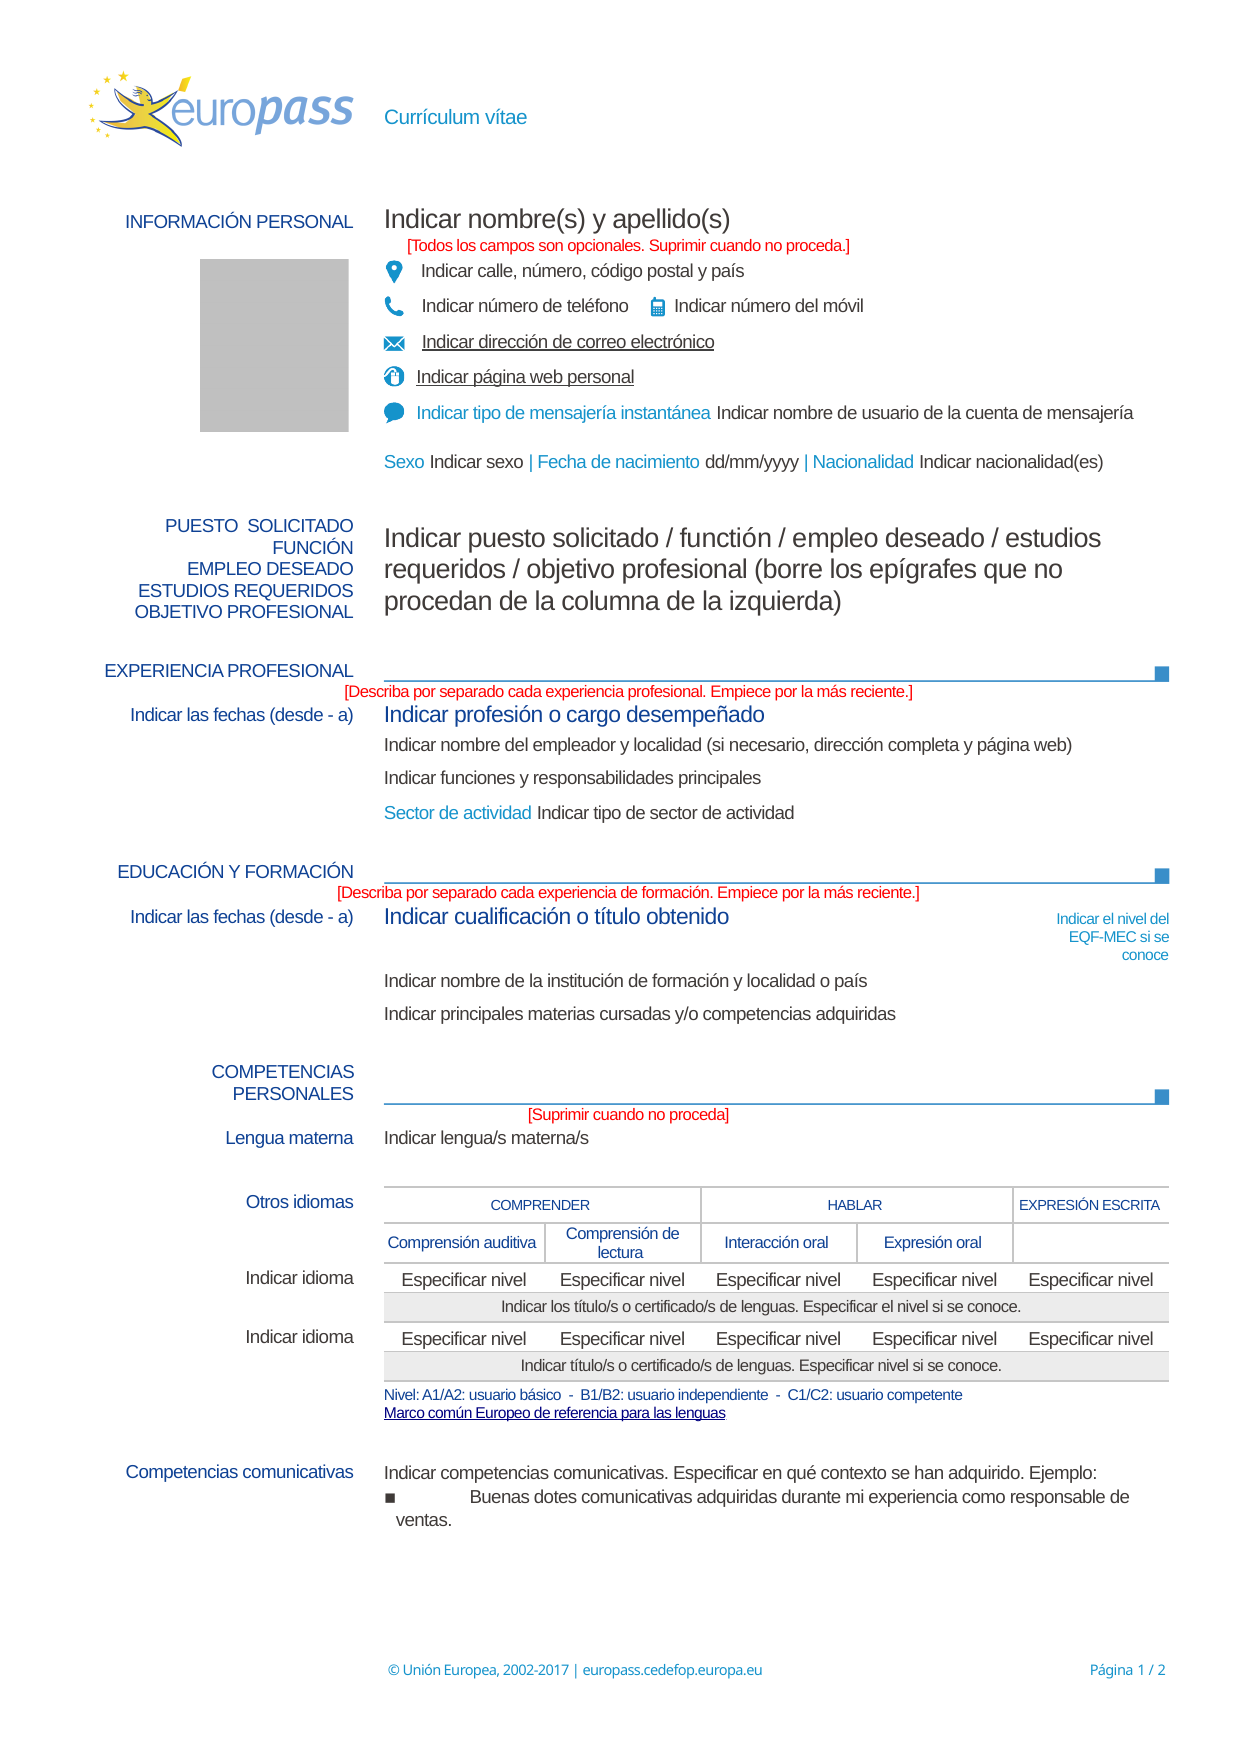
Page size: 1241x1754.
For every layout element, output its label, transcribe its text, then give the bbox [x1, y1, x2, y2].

table_header Indicar nombre(s) y apellido(s) [384, 201, 1169, 236]
table_cell Nivel: A1/A2: usuario básico - B1/B2: usuario independiente - C1/C2: usuario competente Marco común Europeo de referencia para las lenguas [384, 1382, 1169, 1421]
table_cell Indicar nombre del empleador y localidad (si necesario, dirección completa y página web) [384, 728, 1169, 764]
table_cell Indicar nombre de la institución de formación y localidad o país [384, 964, 1169, 1000]
table_cell COMPRENDER [384, 1188, 700, 1222]
table_cell Indicar tipo de mensajería instantánea Indicar nombre de usuario de la cuenta de mensajería [384, 401, 1169, 437]
table_header INFORMACIÓN PERSONAL [89, 201, 384, 236]
table_header Indicar profesión o cargo desempeñado [384, 701, 1169, 727]
picture [383, 259, 405, 284]
table_header Competencias comunicativas [89, 1459, 384, 1530]
table_header EXPERIENCIA PROFESIONAL [89, 660, 384, 681]
table_cell [384, 1151, 1169, 1186]
table_header Indicar el nivel del EQF-MEC si se conoce [1034, 903, 1169, 964]
table_cell Especificar nivel [1013, 1323, 1169, 1351]
text [Describa por separado cada experiencia profesional. Empiece por la más reciente.] [88, 681, 1169, 701]
table_cell Indicar dirección de correo electrónico [384, 331, 1169, 366]
table_cell Especificar nivel [701, 1264, 857, 1292]
table_cell Indicar calle, número, código postal y país [405, 260, 1169, 283]
picture [383, 330, 405, 355]
table_cell Sexo Indicar sexo | Fecha de nacimiento dd/mm/yyyy | Nacionalidad Indicar nacionalidad(es) [384, 437, 1169, 478]
table_header EDUCACIÓN Y FORMACIÓN [89, 861, 384, 883]
table_cell Indicar página web personal [384, 366, 1169, 401]
picture [200, 259, 349, 432]
table_cell [89, 1351, 384, 1380]
table_header Indicar lengua/s materna/s [384, 1124, 1169, 1151]
table_header Lengua materna [89, 1124, 384, 1151]
picture [383, 366, 405, 387]
table_header Indicar puesto solicitado / functión / empleo deseado / estudios requeridos / objetivo profesional (borre los epígrafes que no procedan de la columna de la izquierda) [384, 515, 1169, 623]
table_cell Indicar título/s o certificado/s de lenguas. Especificar nivel si se conoce. [384, 1352, 1169, 1380]
table_header COMPETENCIAS PERSONALES [89, 1061, 384, 1104]
text [Describa por separado cada experiencia de formación. Empiece por la más reciente.] [88, 883, 1169, 902]
picture [383, 666, 1170, 682]
table_cell Especificar nivel [1013, 1264, 1169, 1292]
table_header Indicar cualificación o título obtenido [384, 903, 1033, 964]
table_cell [1014, 1224, 1169, 1262]
table_cell Especificar nivel [384, 1323, 544, 1351]
text [Suprimir cuando no proceda] [88, 1104, 1169, 1124]
table_cell Especificar nivel [384, 1264, 544, 1292]
table_header Indicar las fechas (desde - a) [89, 903, 384, 1024]
picture [383, 401, 405, 424]
table_cell [89, 1292, 384, 1321]
table_cell Indicar número de teléfono Indicar número del móvil [384, 295, 1169, 331]
table_cell Sector de actividad Indicar tipo de sector de actividad [384, 788, 1169, 824]
table_cell [89, 1380, 384, 1421]
table_header [384, 1061, 1169, 1089]
picture [383, 1089, 1170, 1105]
table_cell Indicar principales materias cursadas y/o competencias adquiridas [384, 1000, 1169, 1024]
table_cell [384, 284, 1169, 295]
table_header Indicar competencias comunicativas. Especificar en qué contexto se han adquirido. Ejemplo: Buenas dotes comunicativas adquiridas durante mi experiencia como responsable de ventas. [384, 1459, 1169, 1530]
table_cell Especificar nivel [701, 1323, 857, 1351]
table_cell Comprensión de lectura [546, 1224, 700, 1262]
table_cell [89, 1151, 384, 1186]
table_cell Indicar idioma [89, 1321, 384, 1351]
table_cell EXPRESIÓN ESCRITA [1014, 1188, 1169, 1222]
table_cell Especificar nivel [545, 1264, 701, 1292]
table_cell Especificar nivel [857, 1323, 1013, 1351]
table_header PUESTO SOLICITADO FUNCIÓN EMPLEO DESEADO ESTUDIOS REQUERIDOS OBJETIVO PROFESIONAL [89, 515, 384, 623]
table_header [384, 660, 1169, 666]
table_cell Indicar los título/s o certificado/s de lenguas. Especificar el nivel si se conoce. [384, 1293, 1169, 1321]
picture [88, 70, 354, 147]
table_header [384, 861, 1169, 868]
table_cell Comprensión auditiva [384, 1224, 544, 1262]
table_cell HABLAR [702, 1188, 1012, 1222]
table_cell Especificar nivel [545, 1323, 701, 1351]
table_header Indicar las fechas (desde - a) [89, 701, 384, 824]
table_cell Otros idiomas [89, 1186, 384, 1262]
table_cell [89, 260, 384, 478]
table_cell Especificar nivel [857, 1264, 1013, 1292]
picture [384, 868, 1170, 884]
table_cell Expresión oral [858, 1224, 1012, 1262]
picture [383, 295, 405, 317]
table_cell Indicar idioma [89, 1262, 384, 1292]
table_cell [Todos los campos son opcionales. Suprimir cuando no proceda.] [89, 236, 1169, 260]
table_cell Interacción oral [702, 1224, 856, 1262]
picture [647, 295, 669, 317]
table_cell Indicar funciones y responsabilidades principales [384, 764, 1169, 788]
